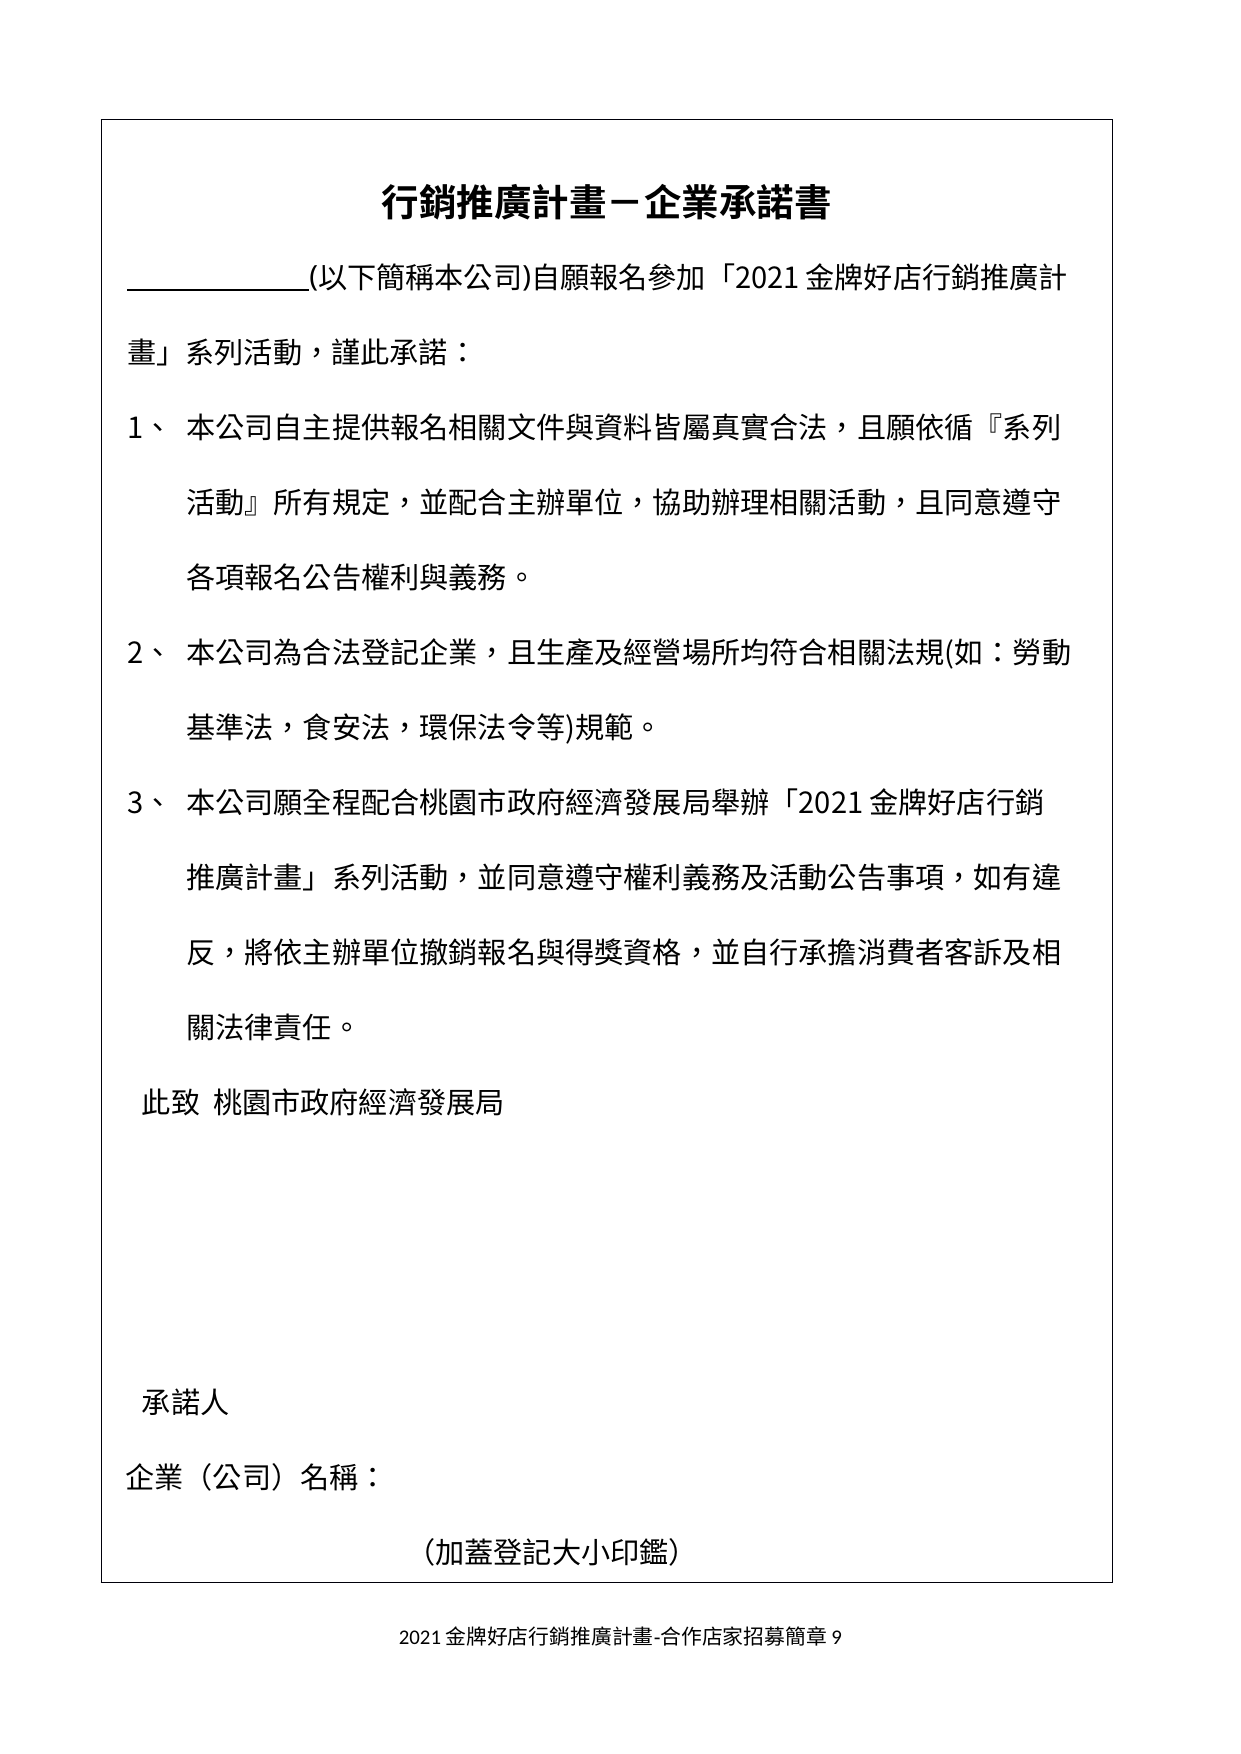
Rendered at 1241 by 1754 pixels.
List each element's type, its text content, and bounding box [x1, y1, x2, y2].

table_header 行銷推廣計畫－企業承諾書 (以下簡稱本公司)自願報名參加「2021金牌好店行銷推廣計畫」系列活動，謹此承諾： 本公司自主提供報名相關文件與資料皆屬真實合法，且願依循『系列活動』所有規定，並配合主辦單位，協助辦理相關活動，且同意遵守各項報名公告權利與義務。 本公司為合法登記企業，且生產及經營場所均符合相關法規(如：勞動基準法，食安法，環保法令等)規範。 本公司願全程配合桃園市政府經濟發展局舉辦「2021金牌好店行銷推廣計畫」系列活動，並同意遵守權利義務及活動公告事項，如有違反，將依主辦單位撤銷報名與得獎資格，並自行承擔消費者客訴及相關法律責任。 此致 桃園市政府經濟發展局 承諾人 企業（公司）名稱： （加蓋登記大小印鑑） [102, 120, 1112, 1582]
